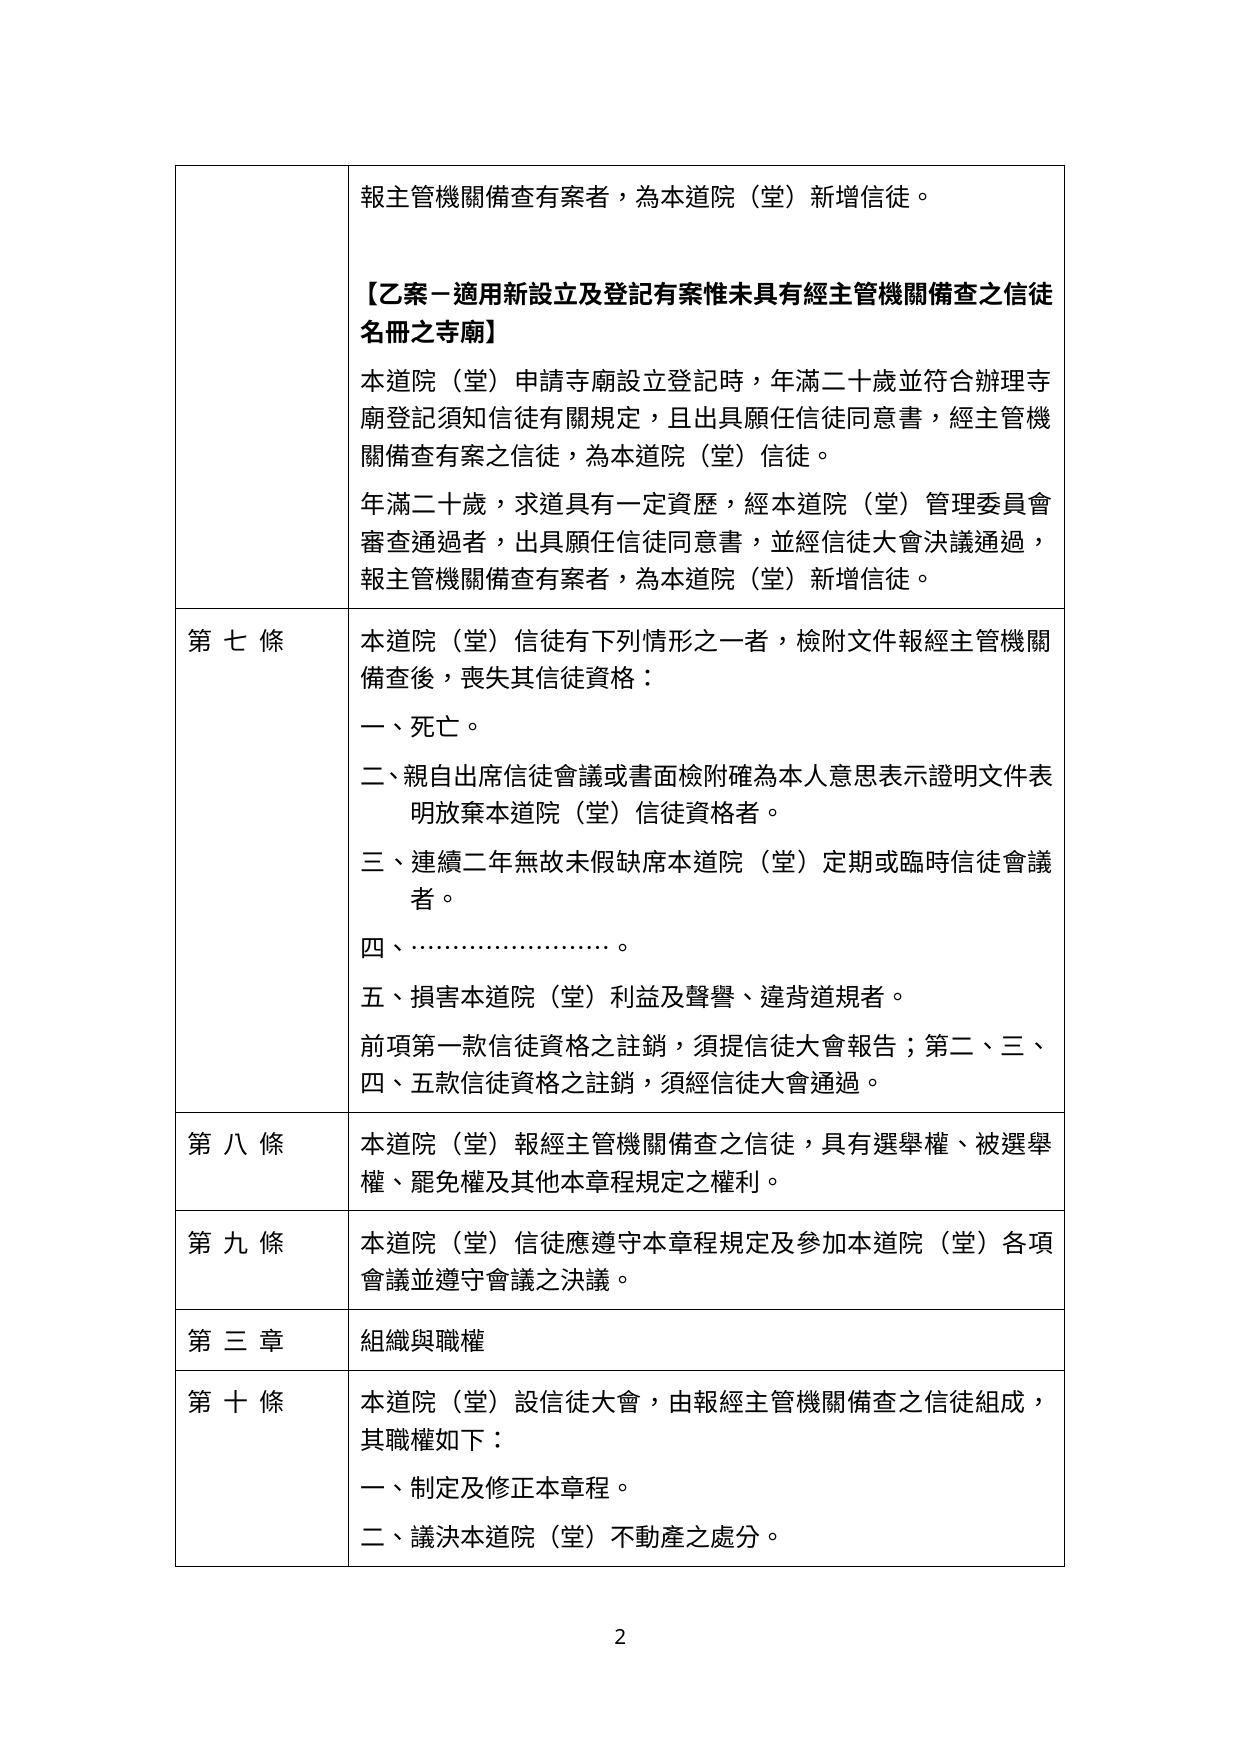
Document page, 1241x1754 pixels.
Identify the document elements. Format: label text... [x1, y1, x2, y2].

table_cell 本道院（堂）報經主管機關備查之信徒，具有選舉權、被選舉權、罷免權及其他本章程規定之權利。 [349, 1113, 1064, 1210]
table_cell 第 九 條 [176, 1211, 348, 1309]
table_cell 第 八 條 [176, 1113, 348, 1210]
table_cell [176, 166, 348, 608]
table_cell 第 七 條 [176, 609, 348, 1112]
table_cell 本道院（堂）信徒應遵守本章程規定及參加本道院（堂）各項會議並遵守會議之決議。 [349, 1211, 1064, 1309]
table_cell 報主管機關備查有案者，為本道院（堂）新增信徒。 【乙案－適用新設立及登記有案惟未具有經主管機關備查之信徒名冊之寺廟】 本道院（堂）申請寺廟設立登記時，年滿二十歲並符合辦理寺廟登記須知信徒有關規定，且出具願任信徒同意書，經主管機關備查有案之信徒，為本道院（堂）信徒。 年滿二十歲，求道具有一定資歷，經本道院（堂）管理委員會審查通過者，出具願任信徒同意書，並經信徒大會決議通過，報主管機關備查有案者，為本道院（堂）新增信徒。 [349, 166, 1064, 608]
table_cell 第 十 條 [176, 1371, 348, 1566]
table_cell 第 三 章 [176, 1310, 348, 1370]
table_cell 本道院（堂）設信徒大會，由報經主管機關備查之信徒組成，其職權如下： 一、制定及修正本章程。 二、議決本道院（堂）不動產之處分。 [349, 1371, 1064, 1566]
table_cell 本道院（堂）信徒有下列情形之一者，檢附文件報經主管機關備查後，喪失其信徒資格： 一、死亡。 二、親自出席信徒會議或書面檢附確為本人意思表示證明文件表明放棄本道院（堂）信徒資格者。 三、連續二年無故未假缺席本道院（堂）定期或臨時信徒會議者。 四、……………………。 五、損害本道院（堂）利益及聲譽、違背道規者。 前項第一款信徒資格之註銷，須提信徒大會報告；第二、三、四、五款信徒資格之註銷，須經信徒大會通過。 [349, 609, 1064, 1112]
table_cell 組織與職權 [349, 1310, 1064, 1370]
